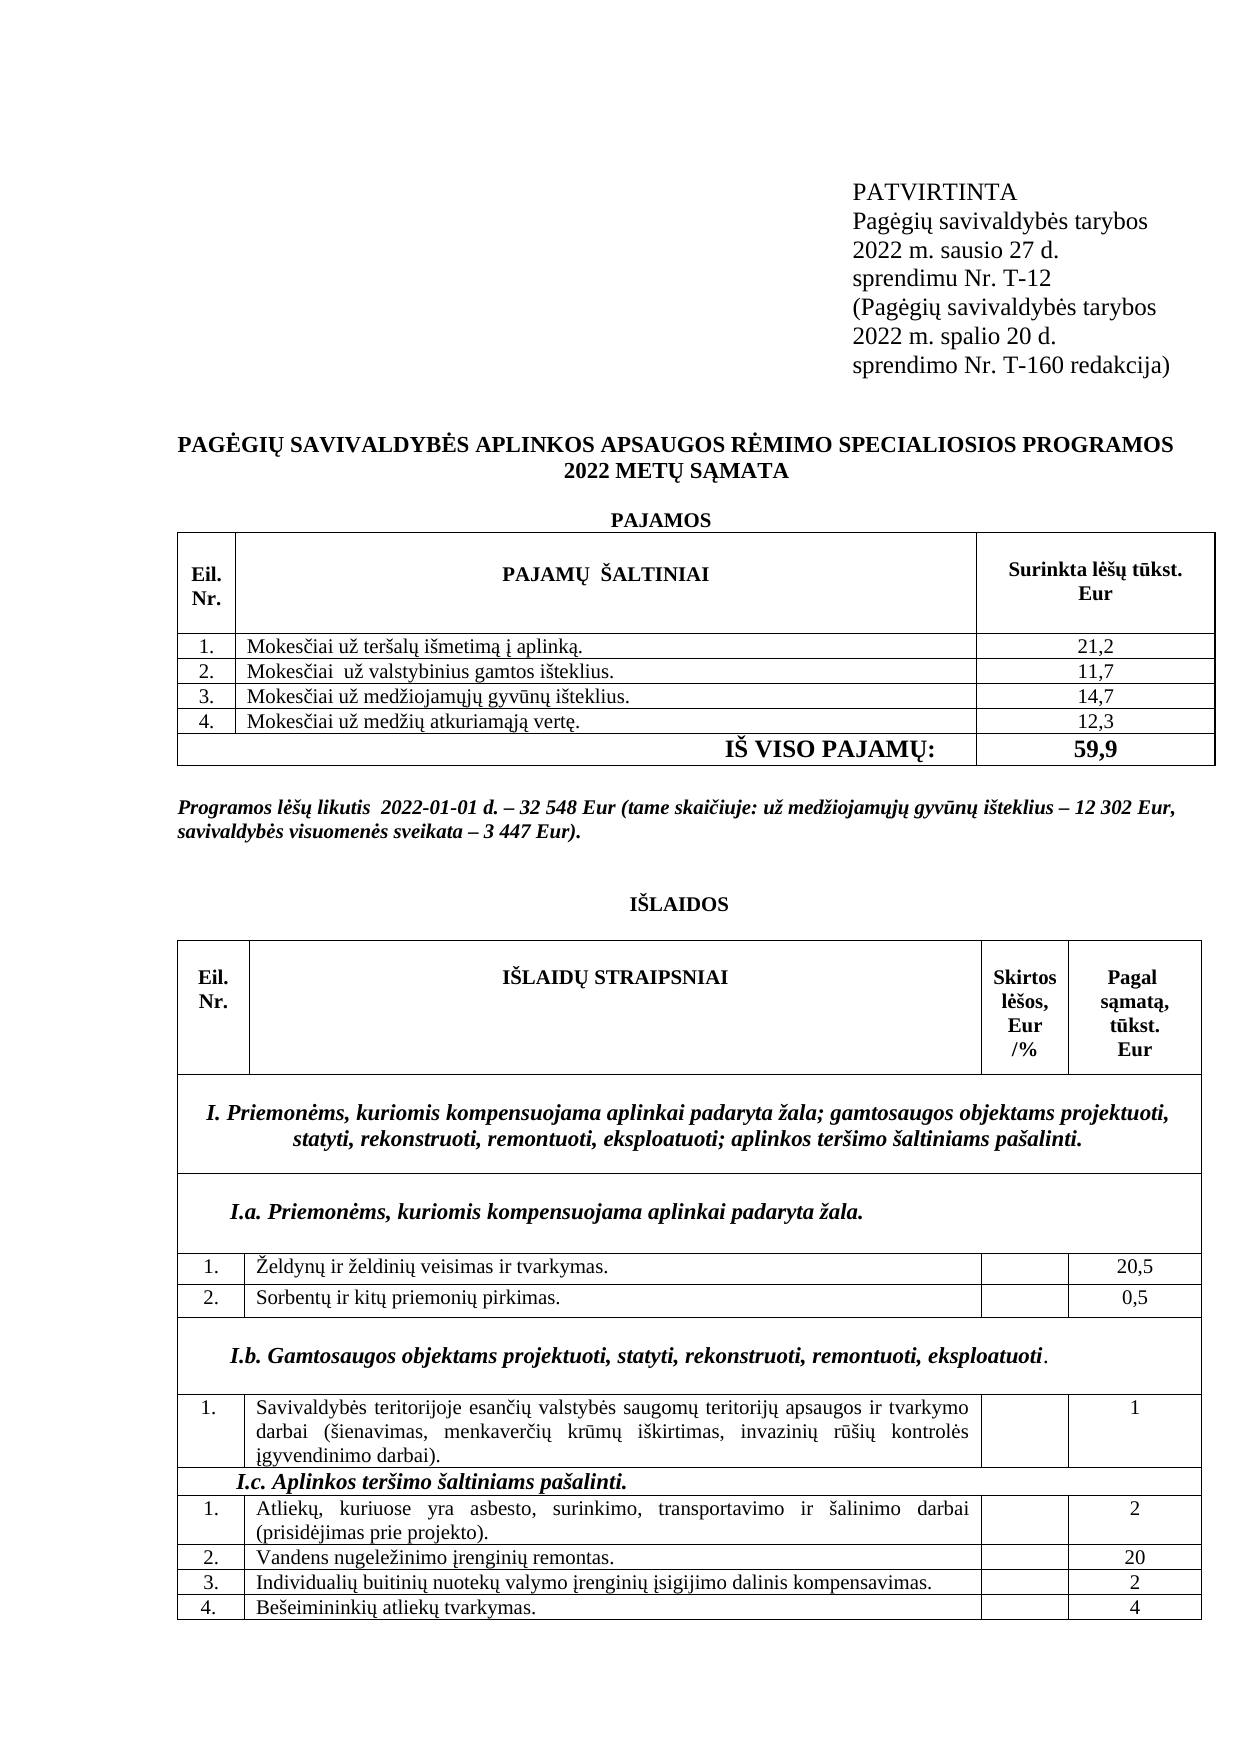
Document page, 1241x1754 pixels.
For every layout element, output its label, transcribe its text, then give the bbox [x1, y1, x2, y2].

table_cell 2. [178, 1285, 244, 1317]
table_header Eil. Nr. [178, 941, 249, 1073]
text 2022 m. spalio 20 d. [717, 321, 1181, 350]
text sprendimo Nr. T-160 redakcija) [717, 350, 1181, 378]
text IŠLAIDOS [177, 891, 1181, 916]
table_cell I. Priemonėms, kuriomis kompensuojama aplinkai padaryta žala; gamtosaugos objektams projektuoti, statyti, rekonstruoti, remontuoti, eksploatuoti; aplinkos teršimo šaltiniams pašalinti. [178, 1075, 1201, 1173]
table_cell I.c. Aplinkos teršimo šaltiniams pašalinti. [178, 1468, 1201, 1495]
table_cell 20 [1069, 1545, 1201, 1569]
text PATVIRTINTA [852, 177, 1181, 206]
table_header Eil. Nr. [178, 533, 235, 633]
table_cell Sorbentų ir kitų priemonių pirkimas. [245, 1285, 981, 1317]
table_cell Bešeimininkių atliekų tvarkymas. [245, 1595, 981, 1619]
table_cell Mokesčiai už medžių atkuriamąją vertę. [236, 709, 976, 733]
table_cell 3. [178, 684, 235, 708]
table_cell 3. [178, 1570, 244, 1594]
table_cell 2. [178, 1545, 244, 1569]
text Programos lėšų likutis 2022-01-01 d. – 32 548 Eur (tame skaičiuje: už medžiojamųjų gyvūnų išteklius – 12 302 Eur, savivaldybės visuomenės sveikata – 3 447 Eur). [177, 795, 1181, 843]
table_cell I.b. Gamtosaugos objektams projektuoti, statyti, rekonstruoti, remontuoti, eksploatuoti. [178, 1318, 1201, 1394]
table_cell [982, 1254, 1068, 1284]
table_header Pagal sąmatą, tūkst. Eur [1069, 941, 1201, 1073]
table_cell Mokesčiai už valstybinius gamtos išteklius. [236, 659, 976, 683]
text 2022 m. sausio 27 d. [717, 235, 1181, 263]
table_cell 4 [1069, 1595, 1201, 1619]
table_cell 2. [178, 659, 235, 683]
table_cell Želdynų ir želdinių veisimas ir tvarkymas. [245, 1254, 981, 1284]
table_cell IŠ VISO PAJAMŲ: [178, 734, 976, 765]
table_cell 1. [178, 1254, 244, 1284]
table_cell 2 [1069, 1570, 1201, 1594]
text (Pagėgių savivaldybės tarybos [717, 292, 1181, 321]
table_header PAJAMŲ ŠALTINIAI [236, 533, 976, 633]
text PAGĖGIŲ SAVIVALDYBĖS APLINKOS APSAUGOS RĖMIMO SPECIALIOSIOS PROGRAMOS [177, 431, 1181, 457]
table_cell 12,3 [977, 709, 1214, 733]
table_cell 1. [178, 1496, 244, 1544]
table_cell Vandens nugeležinimo įrenginių remontas. [245, 1545, 981, 1569]
table_cell 4. [178, 709, 235, 733]
table_cell 14,7 [977, 684, 1214, 708]
table_header IŠLAIDŲ STRAIPSNIAI [250, 941, 981, 1073]
text sprendimu Nr. T-12 [717, 263, 1181, 292]
table_cell [982, 1595, 1068, 1619]
text PAJAMOS [177, 508, 1181, 532]
table_cell [982, 1496, 1068, 1544]
table_cell Individualių buitinių nuotekų valymo įrenginių įsigijimo dalinis kompensavimas. [245, 1570, 981, 1594]
table_cell I.a. Priemonėms, kuriomis kompensuojama aplinkai padaryta žala. [178, 1174, 1201, 1253]
table_cell [982, 1285, 1068, 1317]
table_cell 1. [178, 1395, 244, 1467]
text 2022 METŲ SĄMATA [177, 457, 1181, 484]
table_header Surinkta lėšų tūkst. Eur [977, 533, 1214, 633]
table_cell 1. [178, 634, 235, 658]
table_cell 2 [1069, 1496, 1201, 1544]
table_cell [982, 1570, 1068, 1594]
table_header Skirtos lėšos, Eur /% [982, 941, 1068, 1073]
table_cell 59,9 [977, 734, 1214, 765]
table_cell 4. [178, 1595, 244, 1619]
table_cell 1 [1069, 1395, 1201, 1467]
table_cell 20,5 [1069, 1254, 1201, 1284]
table_cell 0,5 [1069, 1285, 1201, 1317]
table_cell Atliekų, kuriuose yra asbesto, surinkimo, transportavimo ir šalinimo darbai (prisidėjimas prie projekto). [245, 1496, 981, 1544]
table_cell [982, 1395, 1068, 1467]
table_cell [982, 1545, 1068, 1569]
table_cell Mokesčiai už teršalų išmetimą į aplinką. [236, 634, 976, 658]
table_cell Mokesčiai už medžiojamųjų gyvūnų išteklius. [236, 684, 976, 708]
table_cell 21,2 [977, 634, 1214, 658]
text Pagėgių savivaldybės tarybos [717, 206, 1181, 235]
table_cell Savivaldybės teritorijoje esančių valstybės saugomų teritorijų apsaugos ir tvarkymo darbai (šienavimas, menkaverčių krūmų iškirtimas, invazinių rūšių kontrolės įgyvendinimo darbai). [245, 1395, 981, 1467]
table_cell 11,7 [977, 659, 1214, 683]
